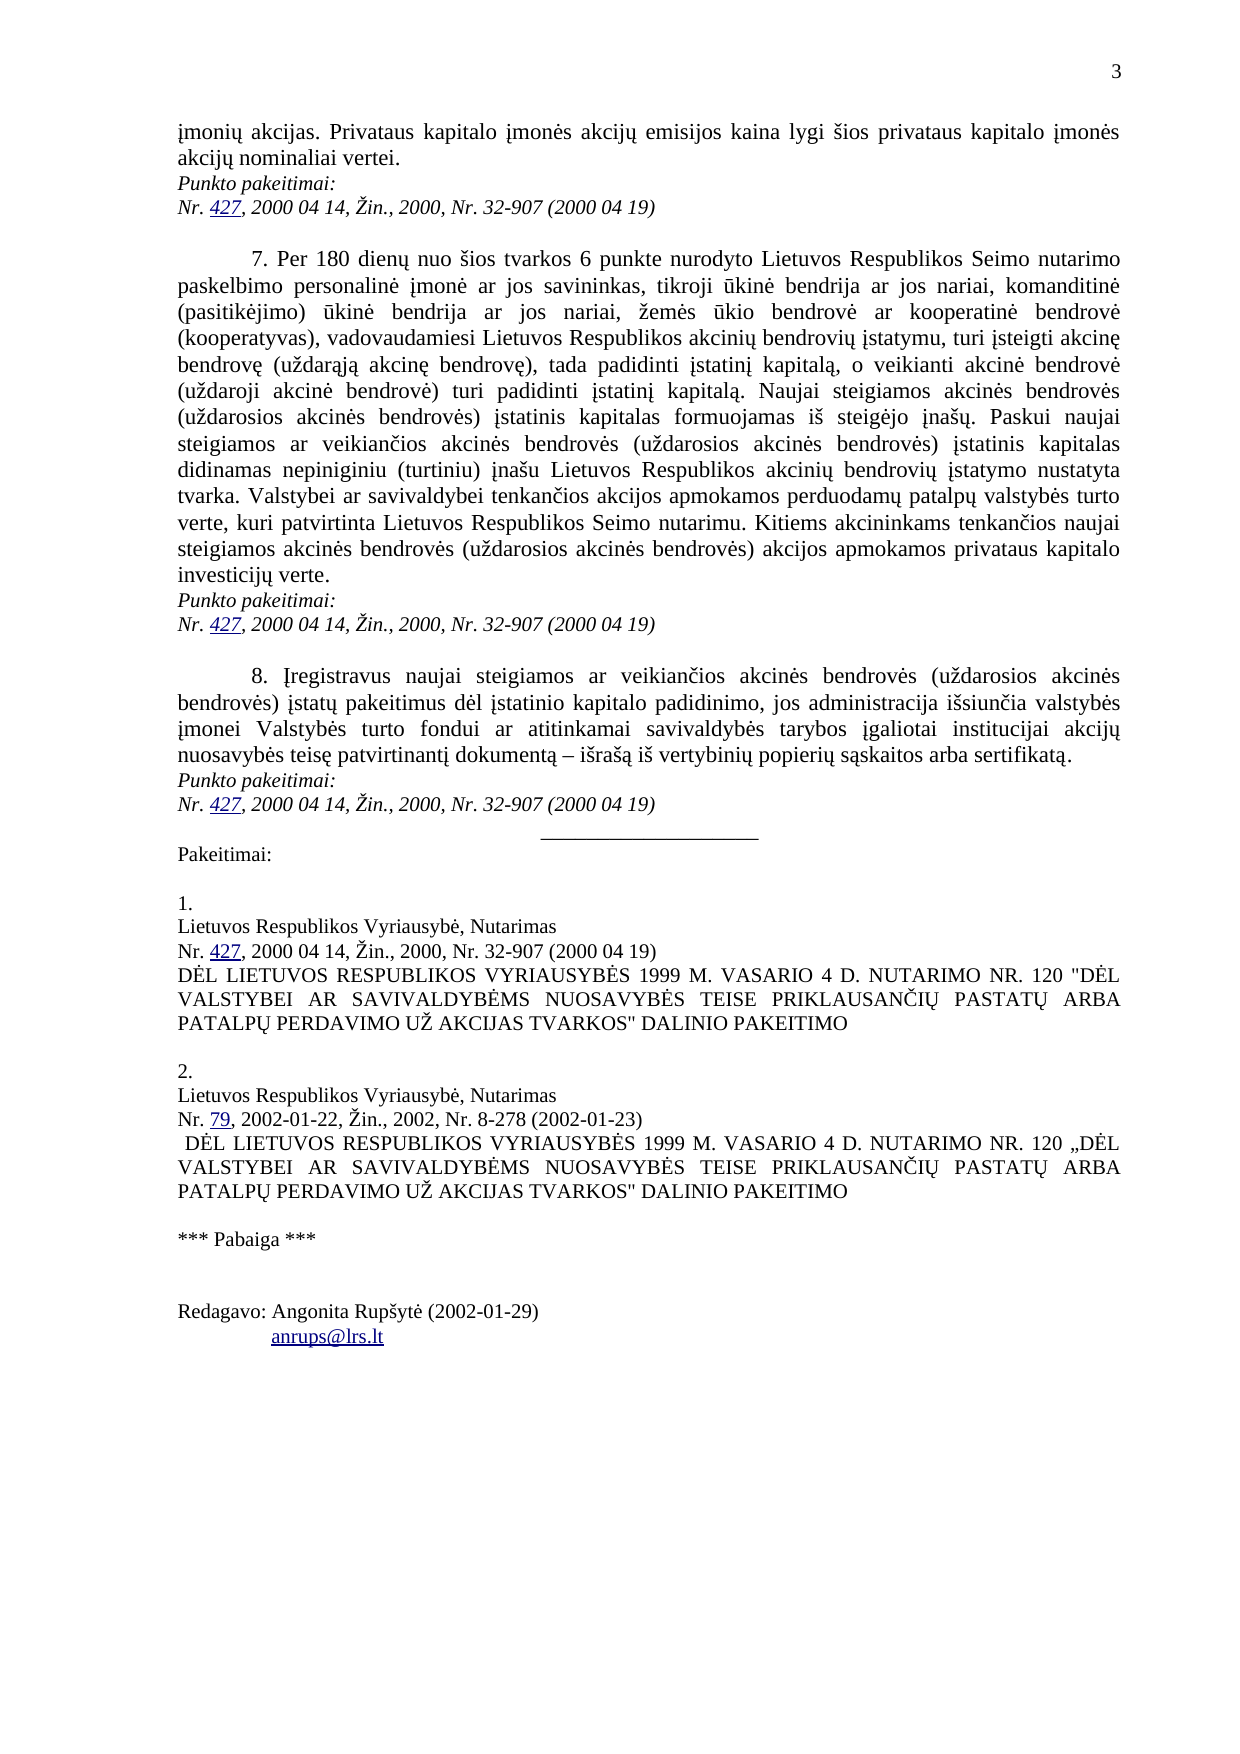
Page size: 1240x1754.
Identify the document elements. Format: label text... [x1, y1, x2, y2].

text Lietuvos Respublikos Vyriausybė, Nutarimas [177, 1083, 1122, 1107]
text Punkto pakeitimai: [177, 588, 1122, 612]
text 1. [177, 890, 1122, 914]
text įmonių akcijas. Privataus kapitalo įmonės akcijų emisijos kaina lygi šios privataus kapitalo įmonės akcijų nominaliai vertei. [177, 118, 1122, 171]
text 7. Per 180 dienų nuo šios tvarkos 6 punkte nurodyto Lietuvos Respublikos Seimo nutarimo paskelbimo personalinė įmonė ar jos savininkas, tikroji ūkinė bendrija ar jos nariai, komanditinė (pasitikėjimo) ūkinė bendrija ar jos nariai, žemės ūkio bendrovė ar kooperatinė bendrovė (kooperatyvas), vadovaudamiesi Lietuvos Respublikos akcinių bendrovių įstatymu, turi įsteigti akcinę bendrovę (uždarąją akcinę bendrovę), tada padidinti įstatinį kapitalą, o veikianti akcinė bendrovė (uždaroji akcinė bendrovė) turi padidinti įstatinį kapitalą. Naujai steigiamos akcinės bendrovės (uždarosios akcinės bendrovės) įstatinis kapitalas formuojamas iš steigėjo įnašų. Paskui naujai steigiamos ar veikiančios akcinės bendrovės (uždarosios akcinės bendrovės) įstatinis kapitalas didinamas nepiniginiu (turtiniu) įnašu Lietuvos Respublikos akcinių bendrovių įstatymo nustatyta tvarka. Valstybei ar savivaldybei tenkančios akcijos apmokamos perduodamų patalpų valstybės turto verte, kuri patvirtinta Lietuvos Respublikos Seimo nutarimu. Kitiems akcininkams tenkančios naujai steigiamos akcinės bendrovės (uždarosios akcinės bendrovės) akcijos apmokamos privataus kapitalo investicijų verte. [177, 245, 1122, 588]
text ___________________ [177, 816, 1122, 842]
text Nr. 79, 2002-01-22, Žin., 2002, Nr. 8-278 (2002-01-23) [177, 1107, 1122, 1131]
text Redagavo: Angonita Rupšytė (2002-01-29) [177, 1299, 1122, 1323]
text Nr. 427, 2000 04 14, Žin., 2000, Nr. 32-907 (2000 04 19) [177, 612, 1122, 636]
text Nr. 427, 2000 04 14, Žin., 2000, Nr. 32-907 (2000 04 19) [177, 792, 1122, 816]
text *** Pabaiga *** [177, 1227, 1122, 1251]
text 2. [177, 1059, 1122, 1083]
text Nr. 427, 2000 04 14, Žin., 2000, Nr. 32-907 (2000 04 19) [177, 195, 1122, 219]
text Lietuvos Respublikos Vyriausybė, Nutarimas [177, 914, 1122, 938]
text Pakeitimai: [177, 842, 1122, 866]
text DĖL LIETUVOS RESPUBLIKOS VYRIAUSYBĖS 1999 M. VASARIO 4 D. NUTARIMO NR. 120 „DĖL VALSTYBEI AR SAVIVALDYBĖMS NUOSAVYBĖS TEISE PRIKLAUSANČIŲ PASTATŲ ARBA PATALPŲ PERDAVIMO UŽ AKCIJAS TVARKOS" DALINIO PAKEITIMO [177, 1131, 1122, 1203]
text 8. Įregistravus naujai steigiamos ar veikiančios akcinės bendrovės (uždarosios akcinės bendrovės) įstatų pakeitimus dėl įstatinio kapitalo padidinimo, jos administracija išsiunčia valstybės įmonei Valstybės turto fondui ar atitinkamai savivaldybės tarybos įgaliotai institucijai akcijų nuosavybės teisę patvirtinantį dokumentą – išrašą iš vertybinių popierių sąskaitos arba sertifikatą. [177, 662, 1122, 768]
text Nr. 427, 2000 04 14, Žin., 2000, Nr. 32-907 (2000 04 19) [177, 938, 1122, 963]
text DĖL LIETUVOS RESPUBLIKOS VYRIAUSYBĖS 1999 M. VASARIO 4 D. NUTARIMO NR. 120 "DĖL VALSTYBEI AR SAVIVALDYBĖMS NUOSAVYBĖS TEISE PRIKLAUSANČIŲ PASTATŲ ARBA PATALPŲ PERDAVIMO UŽ AKCIJAS TVARKOS" DALINIO PAKEITIMO [177, 963, 1122, 1035]
text Punkto pakeitimai: [177, 768, 1122, 792]
text Punkto pakeitimai: [177, 171, 1122, 195]
text anrups@lrs.lt [177, 1323, 1122, 1348]
